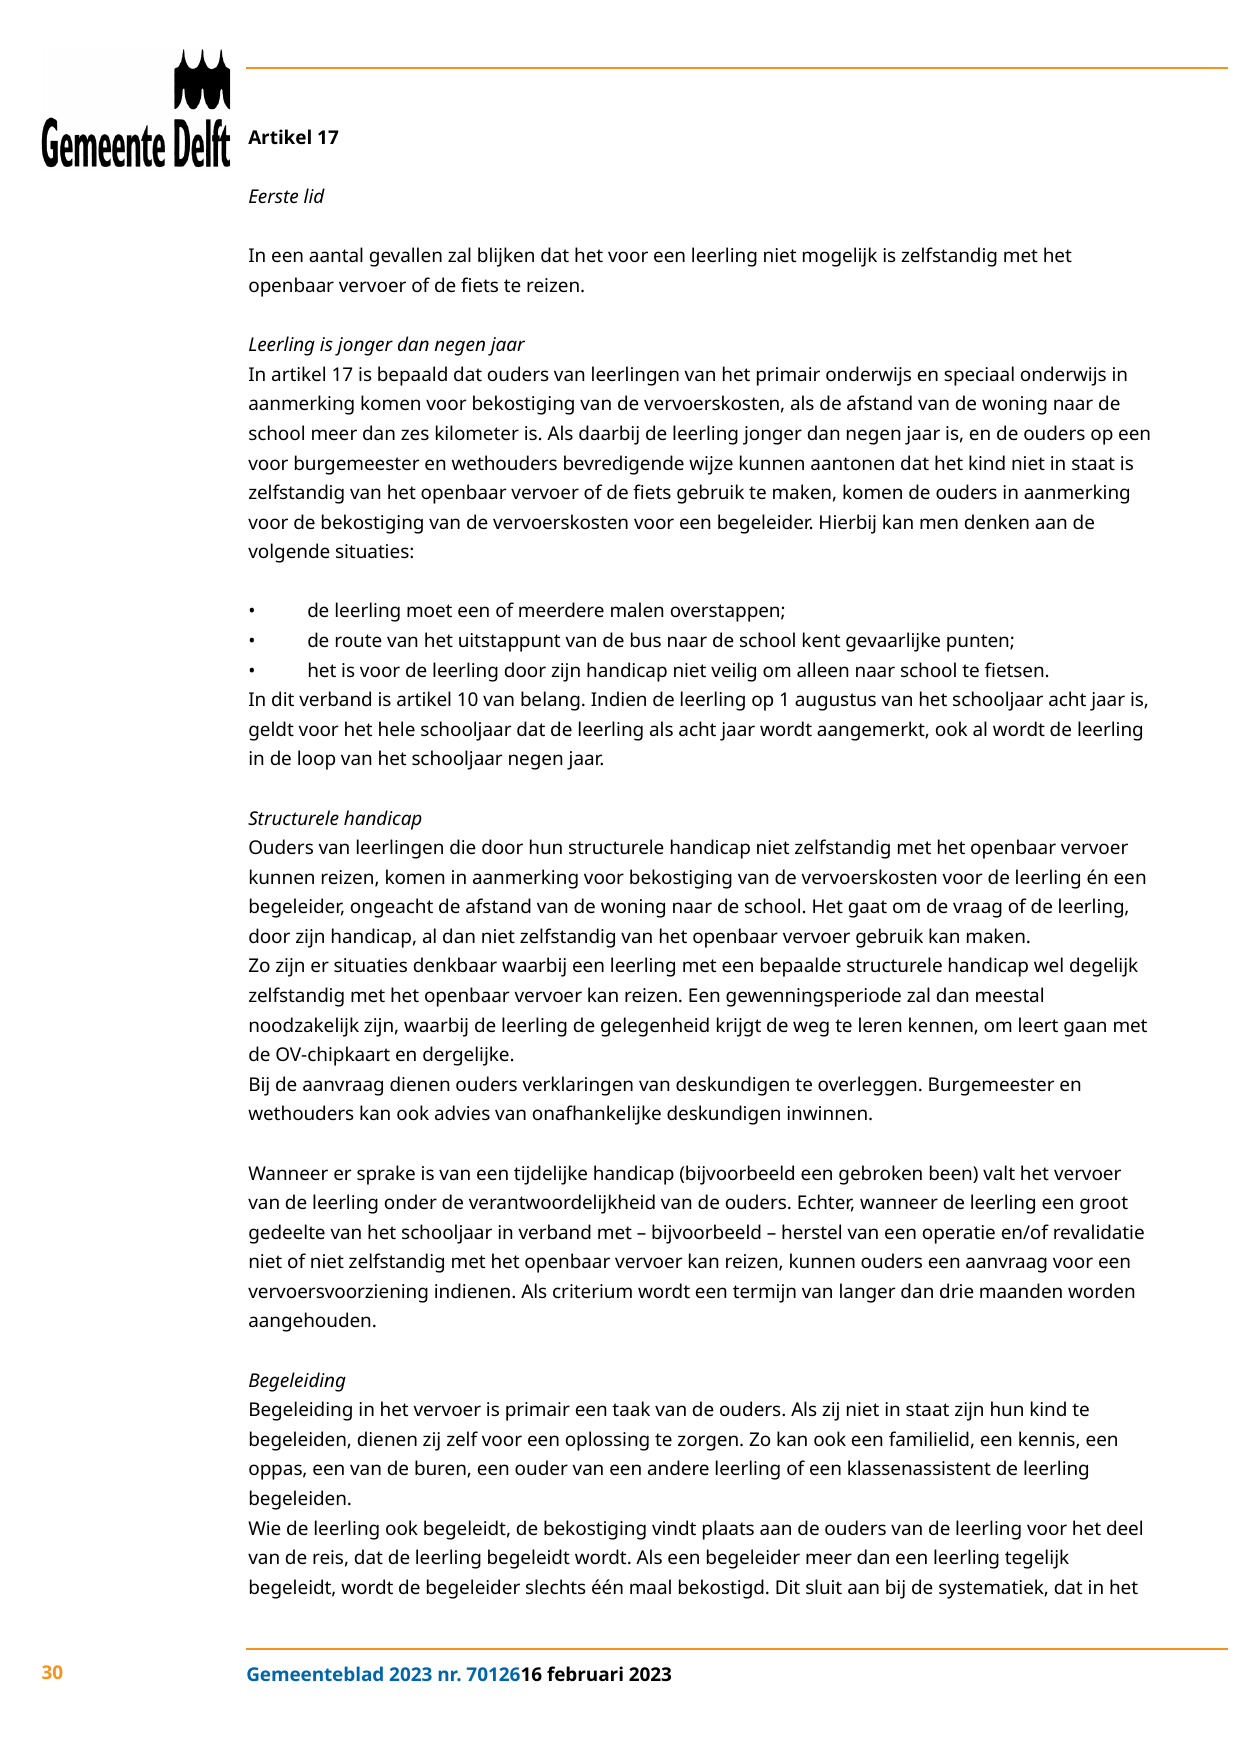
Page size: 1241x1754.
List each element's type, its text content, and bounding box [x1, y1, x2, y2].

list de route van het uitstappunt van de bus naar de school kent gevaarlijke punten; [248, 627, 1152, 653]
list het is voor de leerling door zijn handicap niet veilig om alleen naar school te fietsen. [248, 657, 1152, 683]
text Eerste lid [248, 183, 1152, 209]
text Wie de leerling ook begeleidt, de bekostiging vindt plaats aan de ouders van de leerling voor het deel van de reis, dat de leerling begeleidt wordt. Als een begeleider meer dan een leerling tegelijk begeleidt, wordt de begeleider slechts één maal bekostigd. Dit sluit aan bij de systematiek, dat in het [248, 1515, 1152, 1600]
text In dit verband is artikel 10 van belang. Indien de leerling op 1 augustus van het schooljaar acht jaar is, geldt voor het hele schooljaar dat de leerling als acht jaar wordt aangemerkt, ook al wordt de leerling in de loop van het schooljaar negen jaar. [248, 686, 1152, 771]
list de leerling moet een of meerdere malen overstappen; [248, 598, 1152, 623]
text Artikel 17 [248, 124, 1152, 150]
text Wanneer er sprake is van een tijdelijke handicap (bijvoorbeeld een gebroken been) valt het vervoer van de leerling onder de verantwoordelijkheid van de ouders. Echter, wanneer de leerling een groot gedeelte van het schooljaar in verband met – bijvoorbeeld – herstel van een operatie en/of revalidatie niet of niet zelfstandig met het openbaar vervoer kan reizen, kunnen ouders een aanvraag voor een vervoersvoorziening indienen. Als criterium wordt een termijn van langer dan drie maanden worden aangehouden. [248, 1160, 1152, 1333]
text Bij de aanvraag dienen ouders verklaringen van deskundigen te overleggen. Burgemeester en wethouders kan ook advies van onafhankelijke deskundigen inwinnen. [248, 1071, 1152, 1126]
text Begeleiding [248, 1367, 1152, 1393]
text Leerling is jonger dan negen jaar [248, 331, 1152, 357]
text In een aantal gevallen zal blijken dat het voor een leerling niet mogelijk is zelfstandig met het openbaar vervoer of de fiets te reizen. [248, 243, 1152, 298]
text Zo zijn er situaties denkbaar waarbij een leerling met een bepaalde structurele handicap wel degelijk zelfstandig met het openbaar vervoer kan reizen. Een gewenningsperiode zal dan meestal noodzakelijk zijn, waarbij de leerling de gelegenheid krijgt de weg te leren kennen, om leert gaan met de OV-chipkaart en dergelijke. [248, 953, 1152, 1067]
text Structurele handicap [248, 805, 1152, 831]
text Ouders van leerlingen die door hun structurele handicap niet zelfstandig met het openbaar vervoer kunnen reizen, komen in aanmerking voor bekostiging van de vervoerskosten voor de leerling én een begeleider, ongeacht de afstand van de woning naar de school. Het gaat om de vraag of de leerling, door zijn handicap, al dan niet zelfstandig van het openbaar vervoer gebruik kan maken. [248, 834, 1152, 949]
text In artikel 17 is bepaald dat ouders van leerlingen van het primair onderwijs en speciaal onderwijs in aanmerking komen voor bekostiging van de vervoerskosten, als de afstand van de woning naar de school meer dan zes kilometer is. Als daarbij de leerling jonger dan negen jaar is, en de ouders op een voor burgemeester en wethouders bevredigende wijze kunnen aantonen dat het kind niet in staat is zelfstandig van het openbaar vervoer of de fiets gebruik te maken, komen de ouders in aanmerking voor de bekostiging van de vervoerskosten voor een begeleider. Hierbij kan men denken aan de volgende situaties: [248, 361, 1152, 564]
text Begeleiding in het vervoer is primair een taak van de ouders. Als zij niet in staat zijn hun kind te begeleiden, dienen zij zelf voor een oplossing te zorgen. Zo kan ook een familielid, een kennis, een oppas, een van de buren, een ouder van een andere leerling of een klassenassistent de leerling begeleiden. [248, 1396, 1152, 1511]
picture [41, 47, 231, 172]
